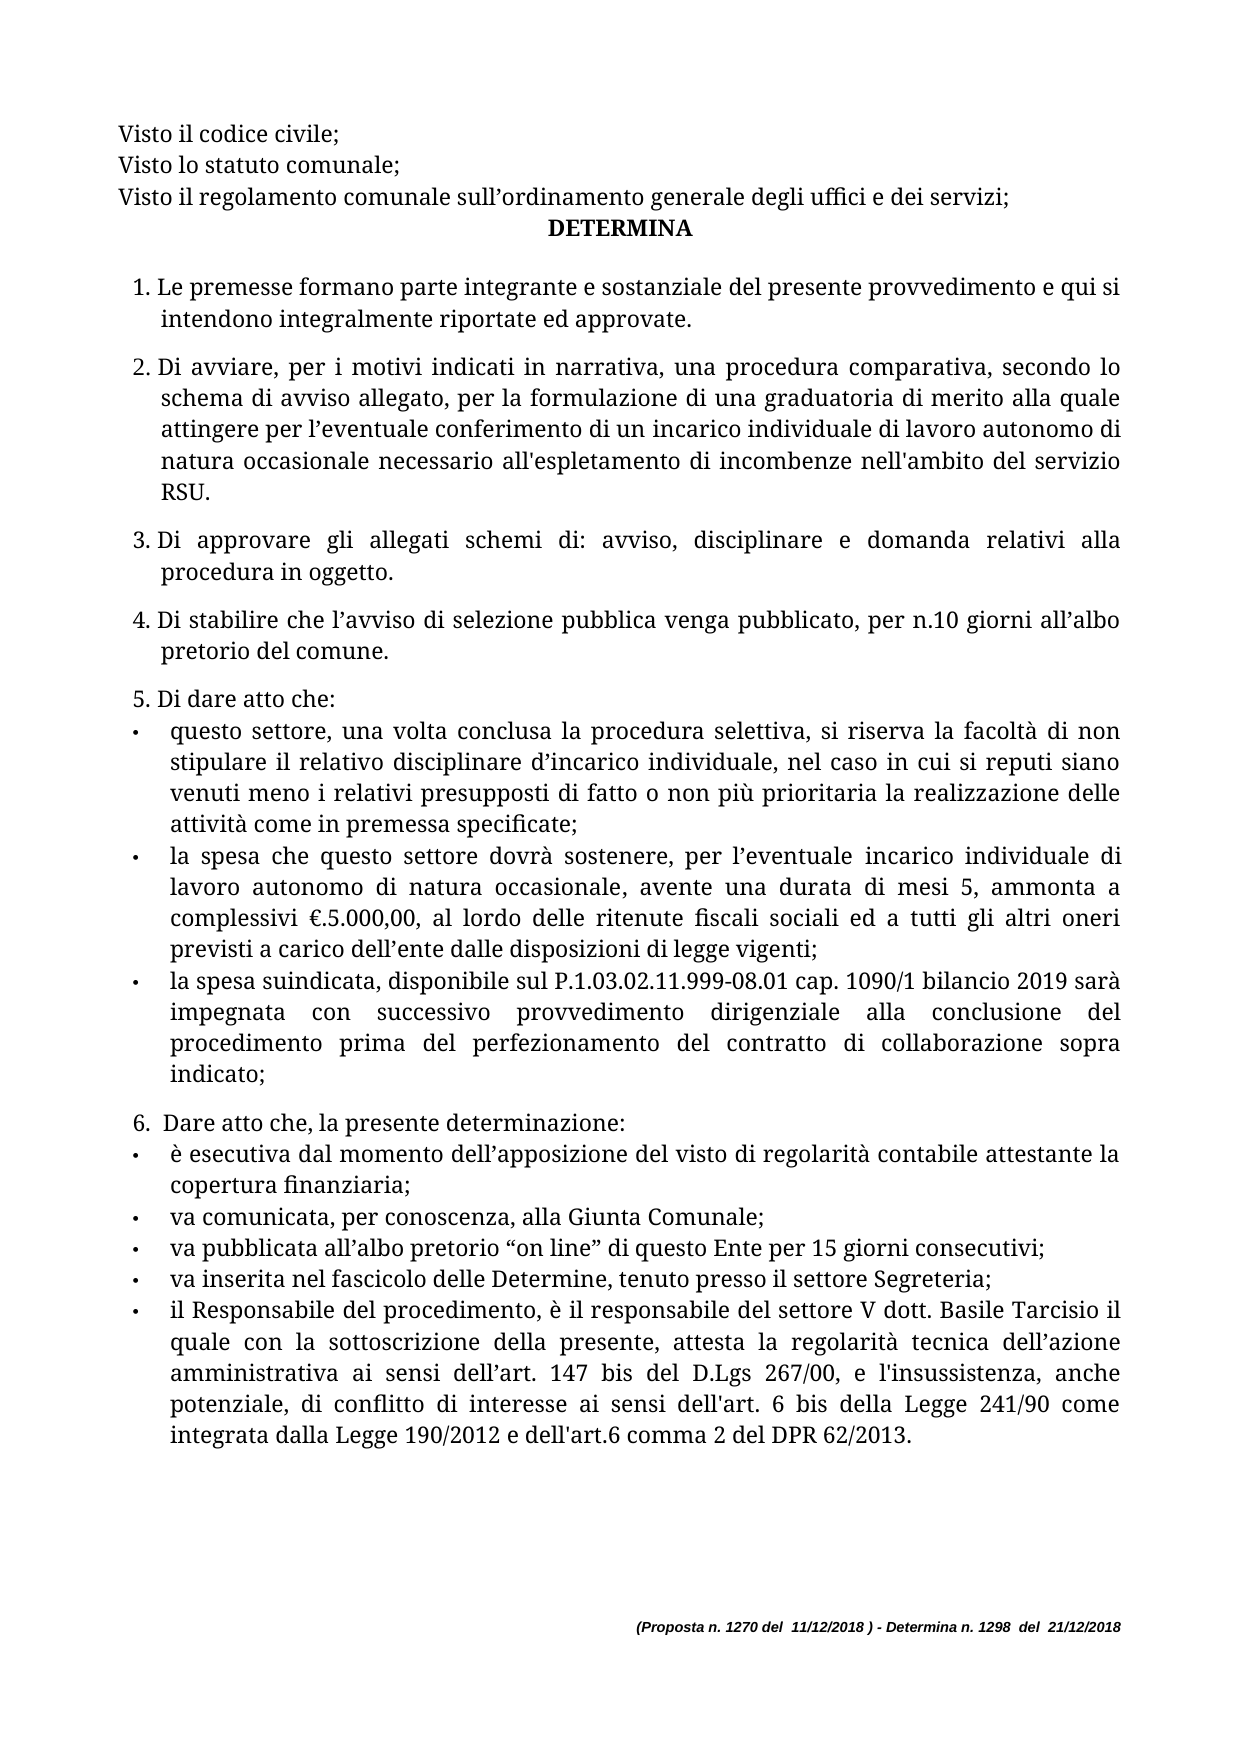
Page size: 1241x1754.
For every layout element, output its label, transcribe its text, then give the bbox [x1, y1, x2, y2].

list Di stabilire che l’avviso di selezione pubblica venga pubblicato, per n.10 giorni all’albo pretorio del comune. [132, 604, 1122, 666]
list Di approvare gli allegati schemi di: avviso, disciplinare e domanda relativi alla procedura in oggetto. [132, 524, 1122, 587]
list va pubblicata all’albo pretorio “on line” di questo Ente per 15 giorni consecutivi; [132, 1232, 1122, 1263]
list questo settore, una volta conclusa la procedura selettiva, si riserva la facoltà di non stipulare il relativo disciplinare d’incarico individuale, nel caso in cui si reputi siano venuti meno i relativi presupposti di fatto o non più prioritaria la realizzazione delle attività come in premessa specificate; [132, 714, 1122, 839]
list Le premesse formano parte integrante e sostanziale del presente provvedimento e qui si intendono integralmente riportate ed approvate. [132, 271, 1122, 334]
list è esecutiva dal momento dell’apposizione del visto di regolarità contabile attestante la copertura finanziaria; [132, 1138, 1122, 1200]
text Visto lo statuto comunale; [118, 149, 1122, 181]
list il Responsabile del procedimento, è il responsabile del settore V dott. Basile Tarcisio il quale con la sottoscrizione della presente, attesta la regolarità tecnica dell’azione amministrativa ai sensi dell’art. 147 bis del D.Lgs 267/00, e l'insussistenza, anche potenziale, di conflitto di interesse ai sensi dell'art. 6 bis della Legge 241/90 come integrata dalla Legge 190/2012 e dell'art.6 comma 2 del DPR 62/2013. [132, 1294, 1122, 1450]
text DETERMINA [118, 212, 1122, 243]
list la spesa che questo settore dovrà sostenere, per l’eventuale incarico individuale di lavoro autonomo di natura occasionale, avente una durata di mesi 5, ammonta a complessivi €.5.000,00, al lordo delle ritenute fiscali sociali ed a tutti gli altri oneri previsti a carico dell’ente dalle disposizioni di legge vigenti; [132, 839, 1122, 964]
text Visto il codice civile; [118, 118, 1122, 149]
list Di dare atto che: [132, 683, 1122, 714]
text Visto il regolamento comunale sull’ordinamento generale degli uffici e dei servizi; [118, 181, 1122, 212]
list va comunicata, per conoscenza, alla Giunta Comunale; [132, 1200, 1122, 1232]
list Di avviare, per i motivi indicati in narrativa, una procedura comparativa, secondo lo schema di avviso allegato, per la formulazione di una graduatoria di merito alla quale attingere per l’eventuale conferimento di un incarico individuale di lavoro autonomo di natura occasionale necessario all'espletamento di incombenze nell'ambito del servizio RSU. [132, 351, 1122, 507]
list la spesa suindicata, disponibile sul P.1.03.02.11.999-08.01 cap. 1090/1 bilancio 2019 sarà impegnata con successivo provvedimento dirigenziale alla conclusione del procedimento prima del perfezionamento del contratto di collaborazione sopra indicato; [132, 964, 1122, 1089]
list Dare atto che, la presente determinazione: [132, 1107, 1122, 1138]
list va inserita nel fascicolo delle Determine, tenuto presso il settore Segreteria; [132, 1263, 1122, 1294]
